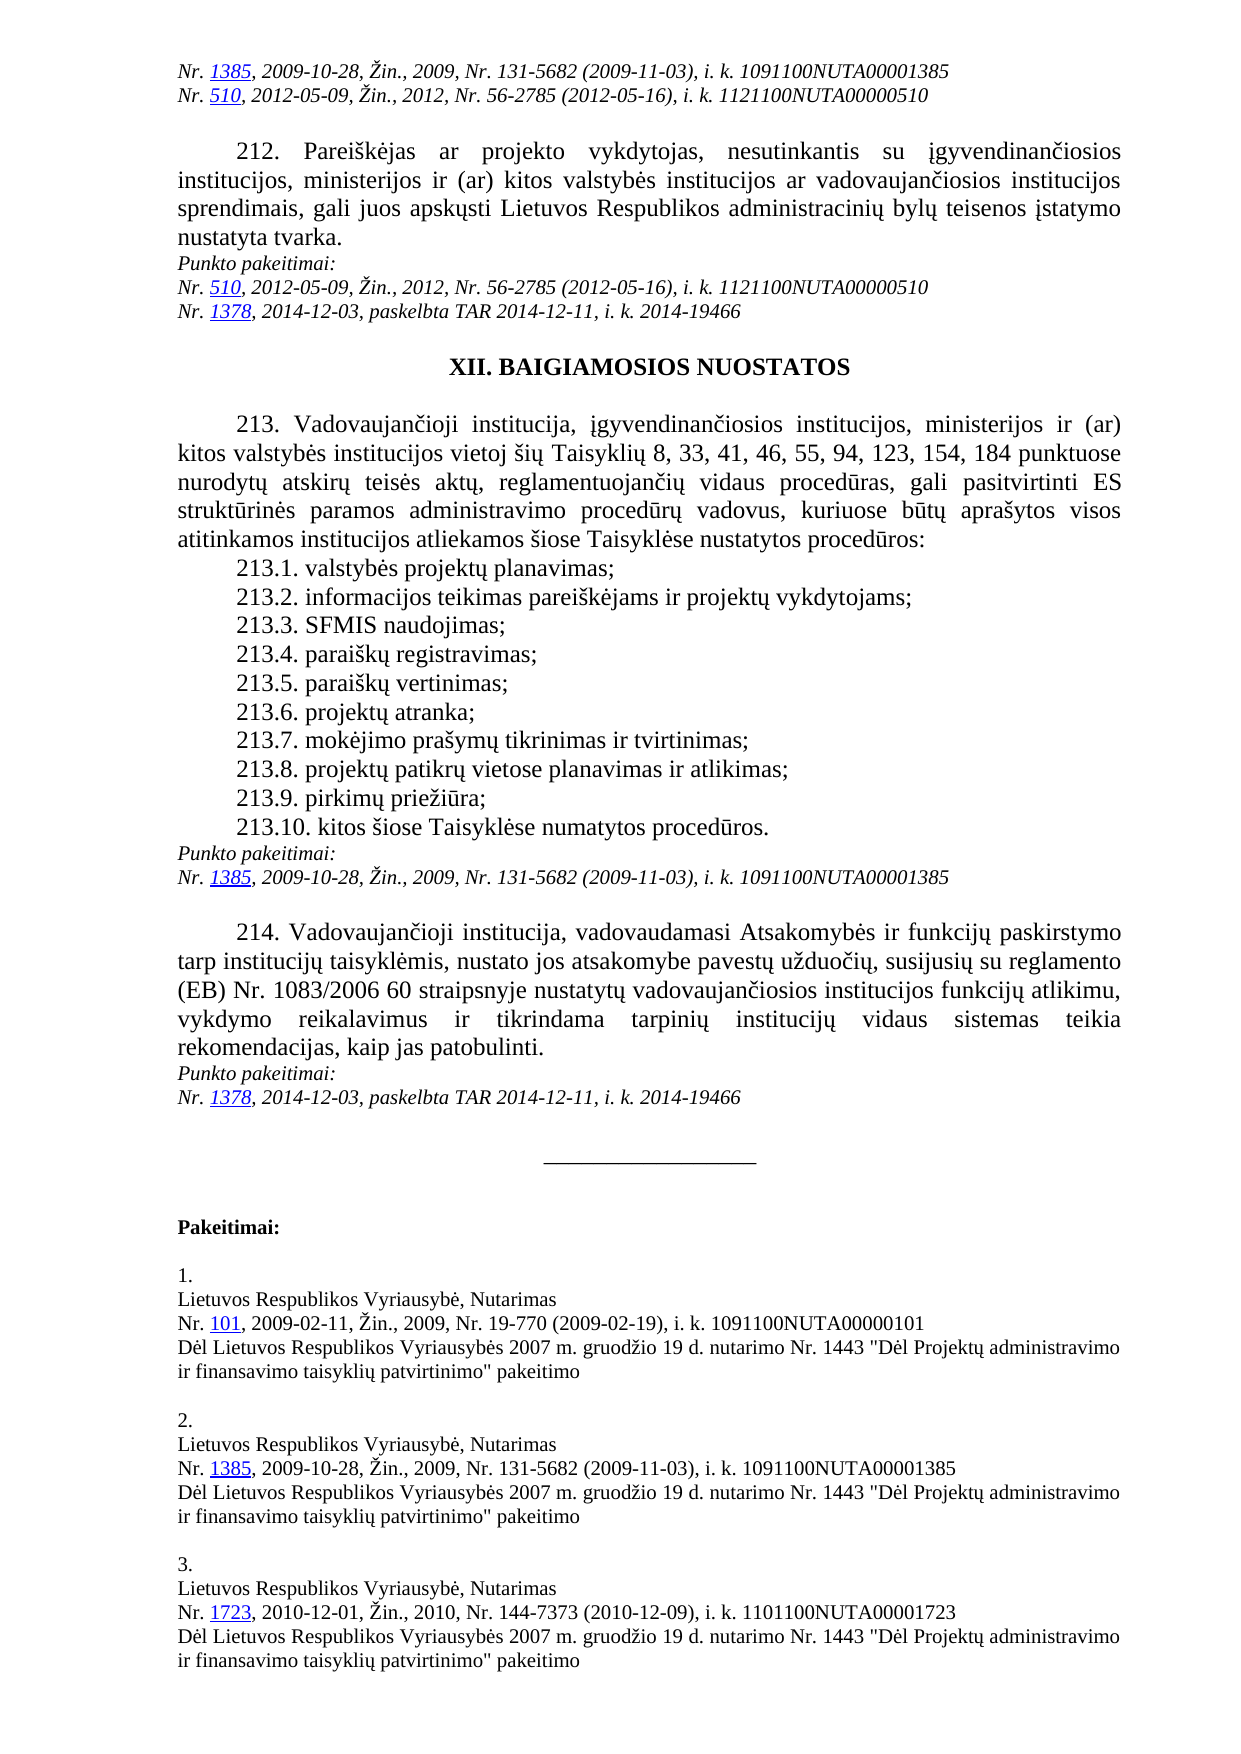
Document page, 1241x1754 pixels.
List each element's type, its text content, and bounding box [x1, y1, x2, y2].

text Dėl Lietuvos Respublikos Vyriausybės 2007 m. gruodžio 19 d. nutarimo Nr. 1443 "Dėl Projektų administravimo ir finansavimo taisyklių patvirtinimo" pakeitimo [177, 1335, 1122, 1383]
text Nr. 1385, 2009-10-28, Žin., 2009, Nr. 131-5682 (2009-11-03), i. k. 1091100NUTA00001385 [177, 1456, 1122, 1480]
text XII. BAIGIAMOSIOS NUOSTATOS [177, 352, 1122, 381]
text 214. Vadovaujančioji institucija, vadovaudamasi Atsakomybės ir funkcijų paskirstymo tarp institucijų taisyklėmis, nustato jos atsakomybe pavestų užduočių, susijusių su reglamento (EB) Nr. 1083/2006 60 straipsnyje nustatytų vadovaujančiosios institucijos funkcijų atlikimu, vykdymo reikalavimus ir tikrindama tarpinių institucijų vidaus sistemas teikia rekomendacijas, kaip jas patobulinti. [177, 917, 1122, 1061]
text 213.10. kitos šiose Taisyklėse numatytos procedūros. [177, 812, 1122, 841]
text 213.2. informacijos teikimas pareiškėjams ir projektų vykdytojams; [177, 582, 1122, 611]
text Punkto pakeitimai: [177, 841, 1122, 865]
text 213.5. paraiškų vertinimas; [177, 668, 1122, 697]
text 2. [177, 1407, 1122, 1432]
text Punkto pakeitimai: [177, 1061, 1122, 1085]
text 213.4. paraiškų registravimas; [177, 639, 1122, 668]
text 213. Vadovaujančioji institucija, įgyvendinančiosios institucijos, ministerijos ir (ar) kitos valstybės institucijos vietoj šių Taisyklių 8, 33, 41, 46, 55, 94, 123, 154, 184 punktuose nurodytų atskirų teisės aktų, reglamentuojančių vidaus procedūras, gali pasitvirtinti ES struktūrinės paramos administravimo procedūrų vadovus, kuriuose būtų aprašytos visos atitinkamos institucijos atliekamos šiose Taisyklėse nustatytos procedūros: [177, 409, 1122, 553]
text 3. [177, 1552, 1122, 1576]
text Pakeitimai: [177, 1215, 1122, 1239]
text 213.6. projektų atranka; [177, 697, 1122, 726]
text Nr. 510, 2012-05-09, Žin., 2012, Nr. 56-2785 (2012-05-16), i. k. 1121100NUTA00000510 [177, 275, 1122, 299]
text _________________ [177, 1138, 1122, 1167]
text Dėl Lietuvos Respublikos Vyriausybės 2007 m. gruodžio 19 d. nutarimo Nr. 1443 "Dėl Projektų administravimo ir finansavimo taisyklių patvirtinimo" pakeitimo [177, 1480, 1122, 1528]
text Nr. 1723, 2010-12-01, Žin., 2010, Nr. 144-7373 (2010-12-09), i. k. 1101100NUTA00001723 [177, 1600, 1122, 1624]
text 213.9. pirkimų priežiūra; [177, 783, 1122, 812]
text Lietuvos Respublikos Vyriausybė, Nutarimas [177, 1432, 1122, 1456]
text Nr. 101, 2009-02-11, Žin., 2009, Nr. 19-770 (2009-02-19), i. k. 1091100NUTA00000101 [177, 1311, 1122, 1335]
text 1. [177, 1263, 1122, 1287]
text 212. Pareiškėjas ar projekto vykdytojas, nesutinkantis su įgyvendinančiosios institucijos, ministerijos ir (ar) kitos valstybės institucijos ar vadovaujančiosios institucijos sprendimais, gali juos apskųsti Lietuvos Respublikos administracinių bylų teisenos įstatymo nustatyta tvarka. [177, 136, 1122, 251]
text 213.1. valstybės projektų planavimas; [177, 553, 1122, 582]
text Nr. 1378, 2014-12-03, paskelbta TAR 2014-12-11, i. k. 2014-19466 [177, 1085, 1122, 1109]
text Nr. 1378, 2014-12-03, paskelbta TAR 2014-12-11, i. k. 2014-19466 [177, 299, 1122, 323]
text 213.3. SFMIS naudojimas; [177, 611, 1122, 639]
text Dėl Lietuvos Respublikos Vyriausybės 2007 m. gruodžio 19 d. nutarimo Nr. 1443 "Dėl Projektų administravimo ir finansavimo taisyklių patvirtinimo" pakeitimo [177, 1624, 1122, 1672]
text Lietuvos Respublikos Vyriausybė, Nutarimas [177, 1576, 1122, 1600]
text 213.8. projektų patikrų vietose planavimas ir atlikimas; [177, 754, 1122, 783]
text Nr. 1385, 2009-10-28, Žin., 2009, Nr. 131-5682 (2009-11-03), i. k. 1091100NUTA00001385 [177, 865, 1122, 889]
text 213.7. mokėjimo prašymų tikrinimas ir tvirtinimas; [177, 726, 1122, 754]
text Punkto pakeitimai: [177, 251, 1122, 275]
text Nr. 1385, 2009-10-28, Žin., 2009, Nr. 131-5682 (2009-11-03), i. k. 1091100NUTA00001385 [177, 59, 1122, 83]
text Nr. 510, 2012-05-09, Žin., 2012, Nr. 56-2785 (2012-05-16), i. k. 1121100NUTA00000510 [177, 83, 1122, 107]
text Lietuvos Respublikos Vyriausybė, Nutarimas [177, 1287, 1122, 1311]
